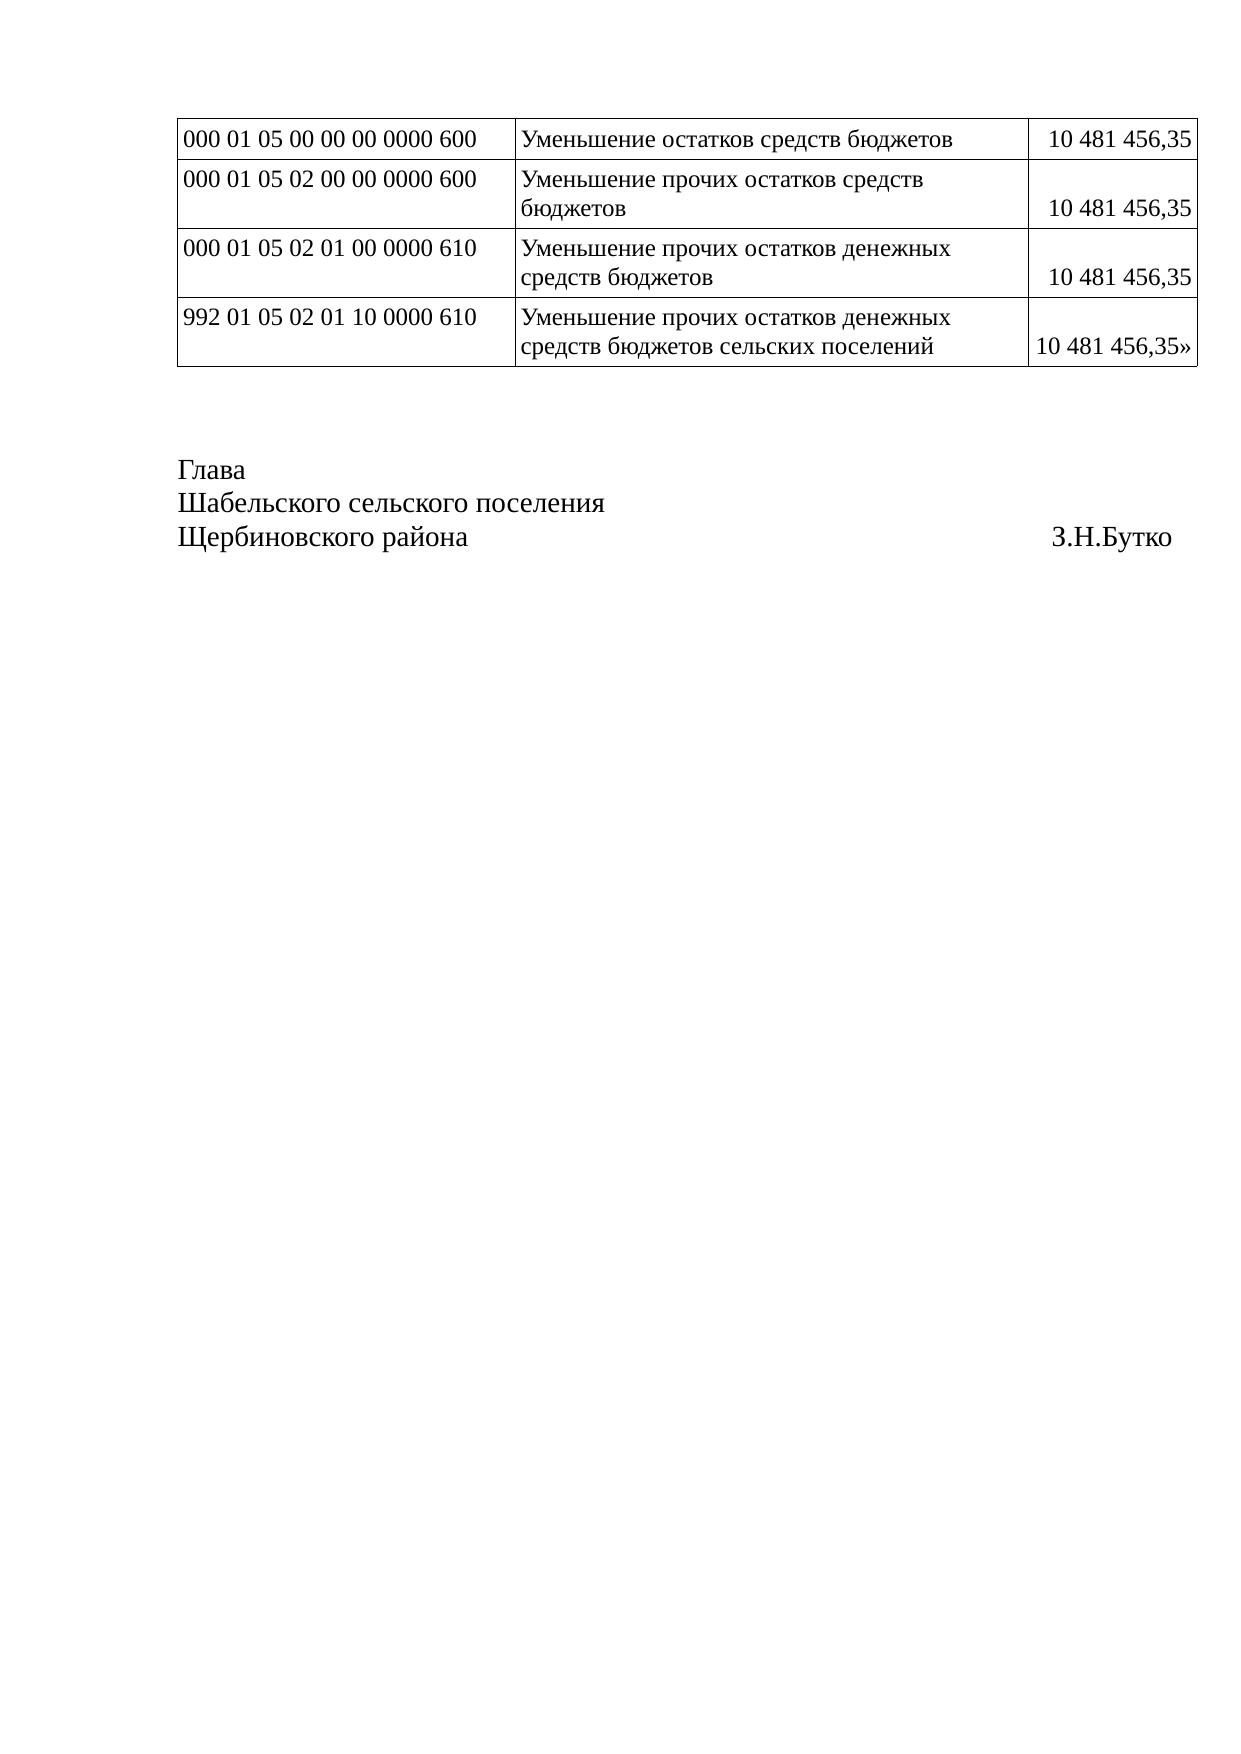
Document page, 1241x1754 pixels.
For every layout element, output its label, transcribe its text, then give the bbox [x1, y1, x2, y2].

table_cell 000 01 05 02 01 00 0000 610 [178, 229, 515, 297]
table_cell Уменьшение остатков средств бюджетов [516, 119, 1028, 158]
table_cell 10 481 456,35» [1029, 298, 1197, 366]
table_cell Уменьшение прочих остатков денежных средств бюджетов сельских поселений [516, 298, 1028, 366]
table_cell 000 01 05 02 00 00 0000 600 [178, 160, 515, 227]
table_cell 10 481 456,35 [1029, 229, 1197, 297]
table_cell 992 01 05 02 01 10 0000 610 [178, 298, 515, 366]
table_cell 10 481 456,35 [1029, 160, 1197, 227]
table_cell Уменьшение прочих остатков денежных средств бюджетов [516, 229, 1028, 297]
table_cell Уменьшение прочих остатков средств бюджетов [516, 160, 1028, 227]
table_cell 000 01 05 00 00 00 0000 600 [178, 119, 515, 158]
table_cell 10 481 456,35 [1029, 119, 1197, 158]
text Шабельского сельского поселения Щербиновского района З.Н.Бутко [177, 486, 1181, 553]
text Глава [177, 452, 1181, 486]
